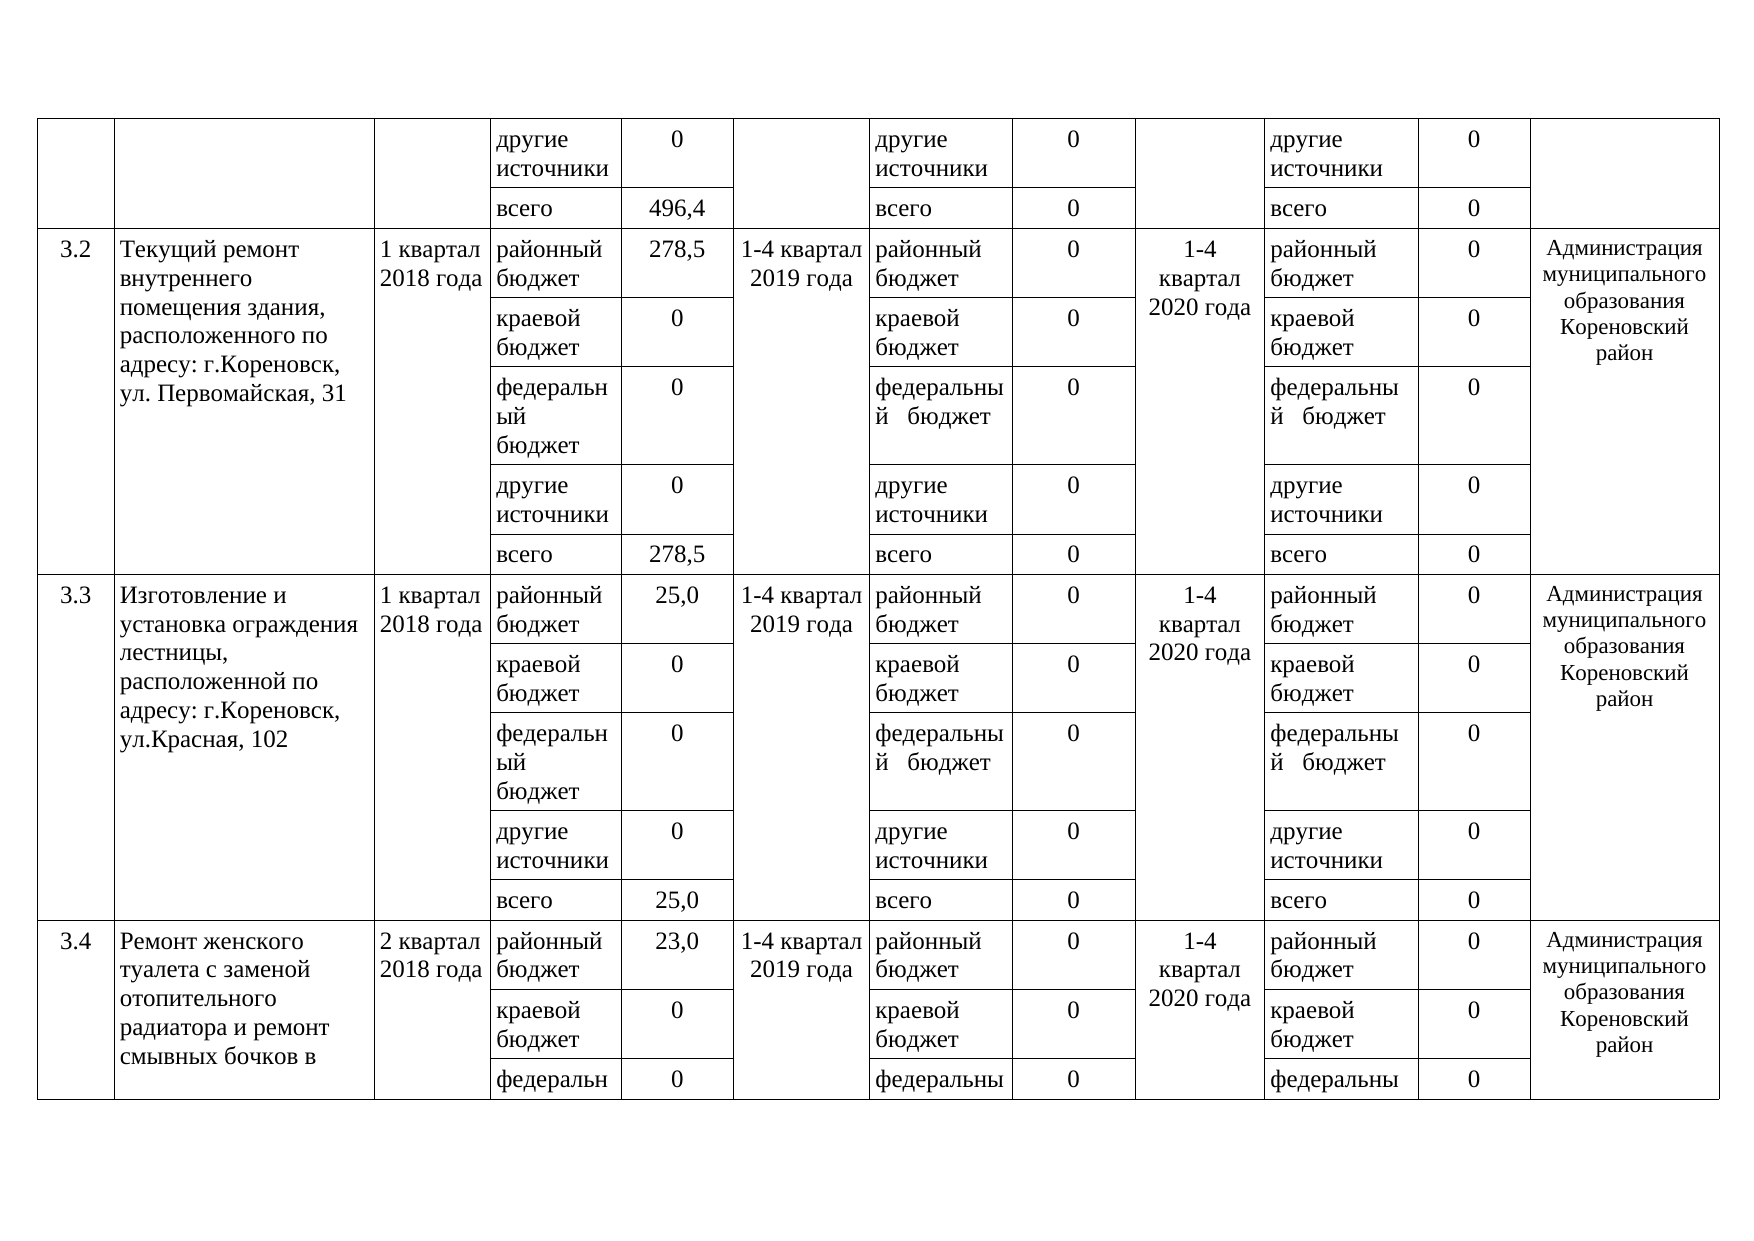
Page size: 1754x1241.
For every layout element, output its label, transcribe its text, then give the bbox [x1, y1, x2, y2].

table_cell краевой бюджет [1265, 298, 1418, 366]
table_cell Администрация муниципального образования Кореновский район [1531, 921, 1719, 1098]
table_cell всего [491, 880, 621, 920]
table_cell 0 [1419, 921, 1530, 989]
table_cell 278,5 [622, 229, 733, 297]
table_cell всего [1265, 535, 1418, 574]
table_cell 25,0 [622, 880, 733, 920]
table_cell 0 [1419, 188, 1530, 228]
table_cell 1-4 квартал 2019 года [734, 921, 869, 1098]
table_cell 0 [1013, 880, 1135, 920]
table_cell районный бюджет [1265, 921, 1418, 989]
table_cell 2 квартал 2018 года [375, 921, 490, 1098]
table_cell краевой бюджет [491, 990, 621, 1058]
table_cell 0 [622, 811, 733, 879]
table_cell краевой бюджет [870, 644, 1012, 712]
table_cell всего [491, 188, 621, 228]
table_cell [1531, 119, 1719, 228]
table_cell 0 [622, 990, 733, 1058]
table_cell другие источники [870, 119, 1012, 187]
table_cell краевой бюджет [491, 644, 621, 712]
table_cell 1-4 квартал 2019 года [734, 575, 869, 920]
table_cell 25,0 [622, 575, 733, 643]
table_cell 0 [1419, 535, 1530, 574]
table_cell 0 [1419, 811, 1530, 879]
table_cell всего [870, 535, 1012, 574]
table_cell 496,4 [622, 188, 733, 228]
table_cell федеральн [491, 1059, 621, 1098]
table_cell 0 [622, 644, 733, 712]
table_cell всего [491, 535, 621, 574]
table_cell 0 [622, 298, 733, 366]
table_cell 3.2 [38, 229, 114, 574]
table_cell Администрация муниципального образования Кореновский район [1531, 229, 1719, 574]
table_cell 1-4 квартал 2020 года [1136, 229, 1264, 574]
table_cell районный бюджет [491, 229, 621, 297]
table_cell 0 [622, 713, 733, 810]
table_cell 0 [1013, 119, 1135, 187]
table_cell федеральны [870, 1059, 1012, 1098]
table_cell федеральный бюджет [491, 713, 621, 810]
table_cell [734, 119, 869, 228]
table_cell 0 [1013, 229, 1135, 297]
table_cell 0 [1419, 644, 1530, 712]
table_cell другие источники [491, 119, 621, 187]
table_cell 0 [1013, 367, 1135, 464]
table_cell [115, 119, 374, 228]
table_cell другие источники [870, 811, 1012, 879]
table_cell 0 [622, 1059, 733, 1098]
table_cell федеральный бюджет [1265, 367, 1418, 464]
table_cell федеральный бюджет [870, 367, 1012, 464]
table_cell 0 [1419, 575, 1530, 643]
table_cell [1136, 119, 1264, 228]
table_cell другие источники [1265, 465, 1418, 533]
table_cell Изготовление и установка ограждения лестницы, расположенной по адресу: г.Кореновск, ул.Красная, 102 [115, 575, 374, 920]
table_cell другие источники [870, 465, 1012, 533]
table_cell 23,0 [622, 921, 733, 989]
table_cell 3.3 [38, 575, 114, 920]
table_cell краевой бюджет [1265, 990, 1418, 1058]
table_cell 0 [1013, 575, 1135, 643]
table_cell 0 [1013, 188, 1135, 228]
table_cell районный бюджет [1265, 575, 1418, 643]
table_cell 0 [1013, 811, 1135, 879]
table_cell федеральны [1265, 1059, 1418, 1098]
table_cell 278,5 [622, 535, 733, 574]
table_cell 0 [1419, 1059, 1530, 1098]
table_cell краевой бюджет [1265, 644, 1418, 712]
table_cell районный бюджет [1265, 229, 1418, 297]
table_cell другие источники [1265, 119, 1418, 187]
table_cell 0 [1013, 990, 1135, 1058]
table_cell 0 [1419, 713, 1530, 810]
table_cell 0 [1419, 229, 1530, 297]
table_cell районный бюджет [870, 921, 1012, 989]
table_cell 0 [1419, 119, 1530, 187]
table_cell 0 [1419, 298, 1530, 366]
table_cell краевой бюджет [491, 298, 621, 366]
table_cell 0 [1419, 990, 1530, 1058]
table_cell районный бюджет [870, 575, 1012, 643]
table_cell 0 [1013, 535, 1135, 574]
table_cell районный бюджет [491, 575, 621, 643]
table_cell 0 [1013, 1059, 1135, 1098]
table_cell [38, 119, 114, 228]
table_cell 0 [1013, 465, 1135, 533]
table_cell 0 [1419, 880, 1530, 920]
table_cell краевой бюджет [870, 990, 1012, 1058]
table_cell 0 [1013, 644, 1135, 712]
table_cell 0 [1419, 465, 1530, 533]
table_cell всего [870, 880, 1012, 920]
table_cell Ремонт женского туалета с заменой отопительного радиатора и ремонт смывных бочков в [115, 921, 374, 1098]
table_cell 1 квартал 2018 года [375, 575, 490, 920]
table_cell всего [1265, 188, 1418, 228]
table_cell 0 [1013, 921, 1135, 989]
table_cell 1 квартал 2018 года [375, 229, 490, 574]
table_cell другие источники [491, 811, 621, 879]
table_cell 0 [1013, 713, 1135, 810]
table_cell другие источники [1265, 811, 1418, 879]
table_cell всего [1265, 880, 1418, 920]
table_cell 0 [1013, 298, 1135, 366]
table_cell 1-4 квартал 2019 года [734, 229, 869, 574]
table_cell 1-4 квартал 2020 года [1136, 921, 1264, 1098]
table_cell 0 [1419, 367, 1530, 464]
table_cell федеральный бюджет [1265, 713, 1418, 810]
table_cell Текущий ремонт внутреннего помещения здания, расположенного по адресу: г.Кореновск, ул. Первомайская, 31 [115, 229, 374, 574]
table_cell всего [870, 188, 1012, 228]
table_cell 3.4 [38, 921, 114, 1098]
table_cell [375, 119, 490, 228]
table_cell краевой бюджет [870, 298, 1012, 366]
table_cell федеральный бюджет [491, 367, 621, 464]
table_cell районный бюджет [491, 921, 621, 989]
table_cell районный бюджет [870, 229, 1012, 297]
table_cell федеральный бюджет [870, 713, 1012, 810]
table_cell 0 [622, 465, 733, 533]
table_cell 0 [622, 119, 733, 187]
table_cell 1-4 квартал 2020 года [1136, 575, 1264, 920]
table_cell другие источники [491, 465, 621, 533]
table_cell Администрация муниципального образования Кореновский район [1531, 575, 1719, 920]
table_cell 0 [622, 367, 733, 464]
